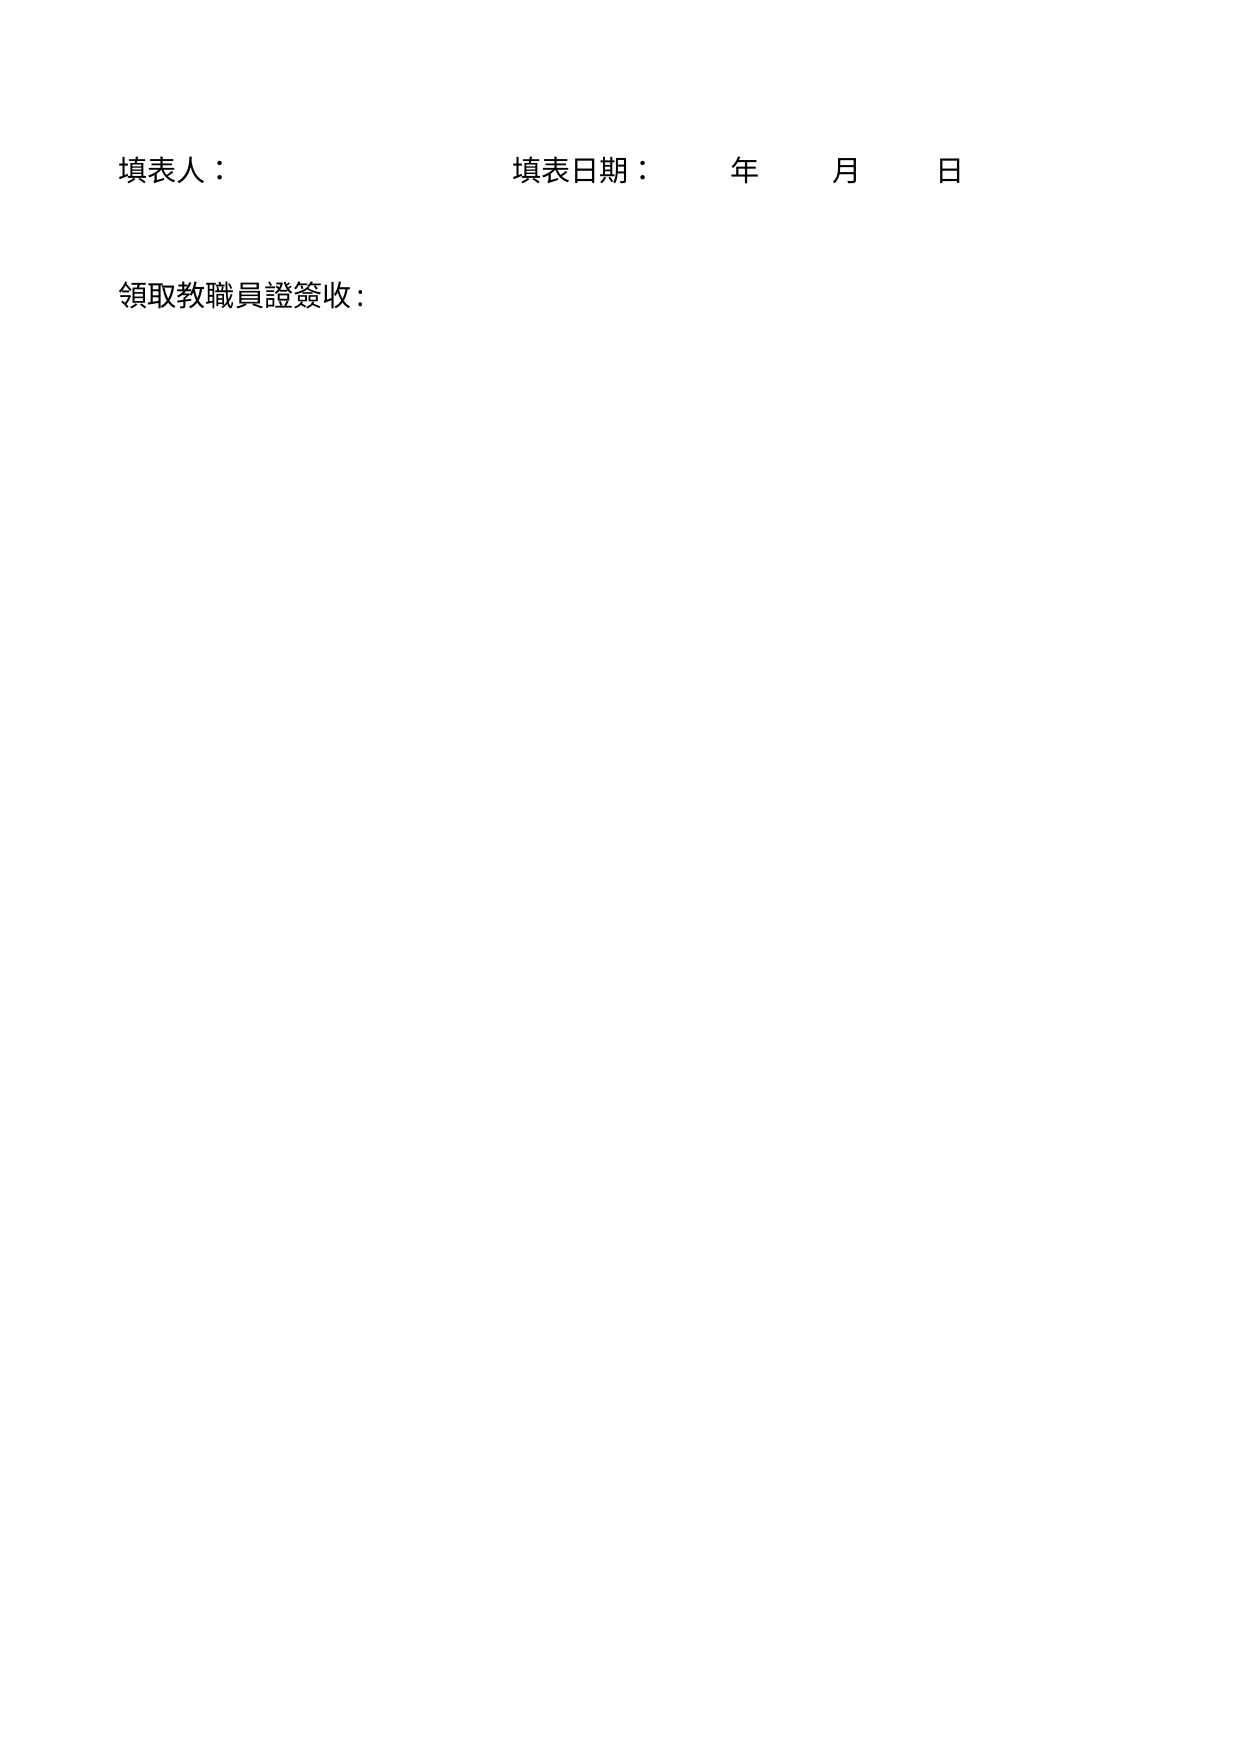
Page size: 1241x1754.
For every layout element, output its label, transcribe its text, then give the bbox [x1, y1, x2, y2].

text 領取教職員證簽收: [118, 252, 1122, 314]
text 填表人： 填表日期： 年 月 日 [118, 127, 1122, 189]
